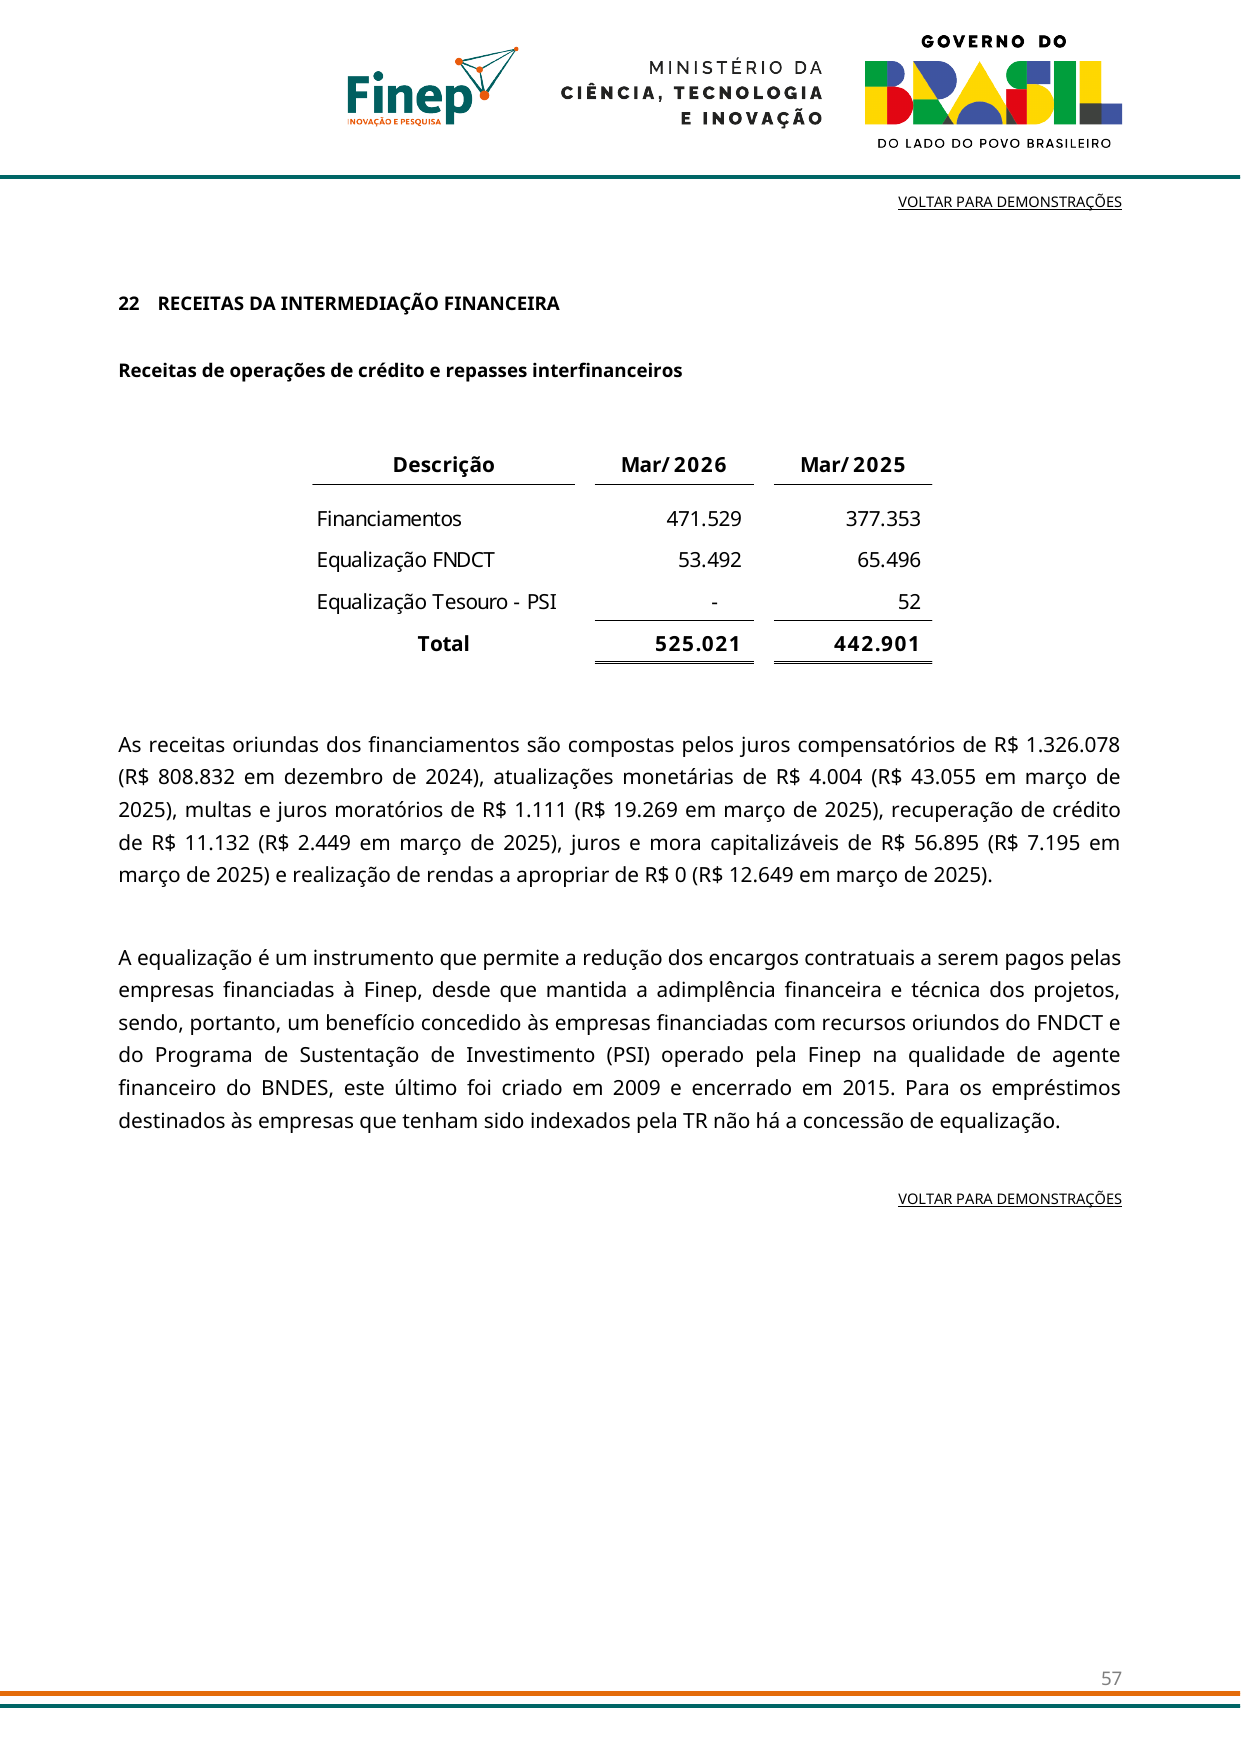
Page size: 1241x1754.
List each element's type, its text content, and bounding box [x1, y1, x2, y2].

text As receitas oriundas dos financiamentos são compostas pelos juros compensatórios de R$ 1.326.078 (R$ 808.832 em dezembro de 2024), atualizações monetárias de R$ 4.004 (R$ 43.055 em março de 2025), multas e juros moratórios de R$ 1.111 (R$ 19.269 em março de 2025), recuperação de crédito de R$ 11.132 (R$ 2.449 em março de 2025), juros e mora capitalizáveis de R$ 56.895 (R$ 7.195 em março de 2025) e realização de rendas a apropriar de R$ 0 (R$ 12.649 em março de 2025). [118, 730, 1122, 889]
text Voltar para demonstrações [118, 1188, 1122, 1208]
list Receitas da intermediação financeira [118, 290, 1122, 315]
text A equalização é um instrumento que permite a redução dos encargos contratuais a serem pagos pelas empresas financiadas à Finep, desde que mantida a adimplência financeira e técnica dos projetos, sendo, portanto, um benefício concedido às empresas financiadas com recursos oriundos do FNDCT e do Programa de Sustentação de Investimento (PSI) operado pela Finep na qualidade de agente financeiro do BNDES, este último foi criado em 2009 e encerrado em 2015. Para os empréstimos destinados às empresas que tenham sido indexados pela TR não há a concessão de equalização. [118, 943, 1122, 1134]
subtitle Receitas de operações de crédito e repasses interfinanceiros [118, 357, 1122, 382]
text Voltar para demonstrações [118, 192, 1122, 212]
